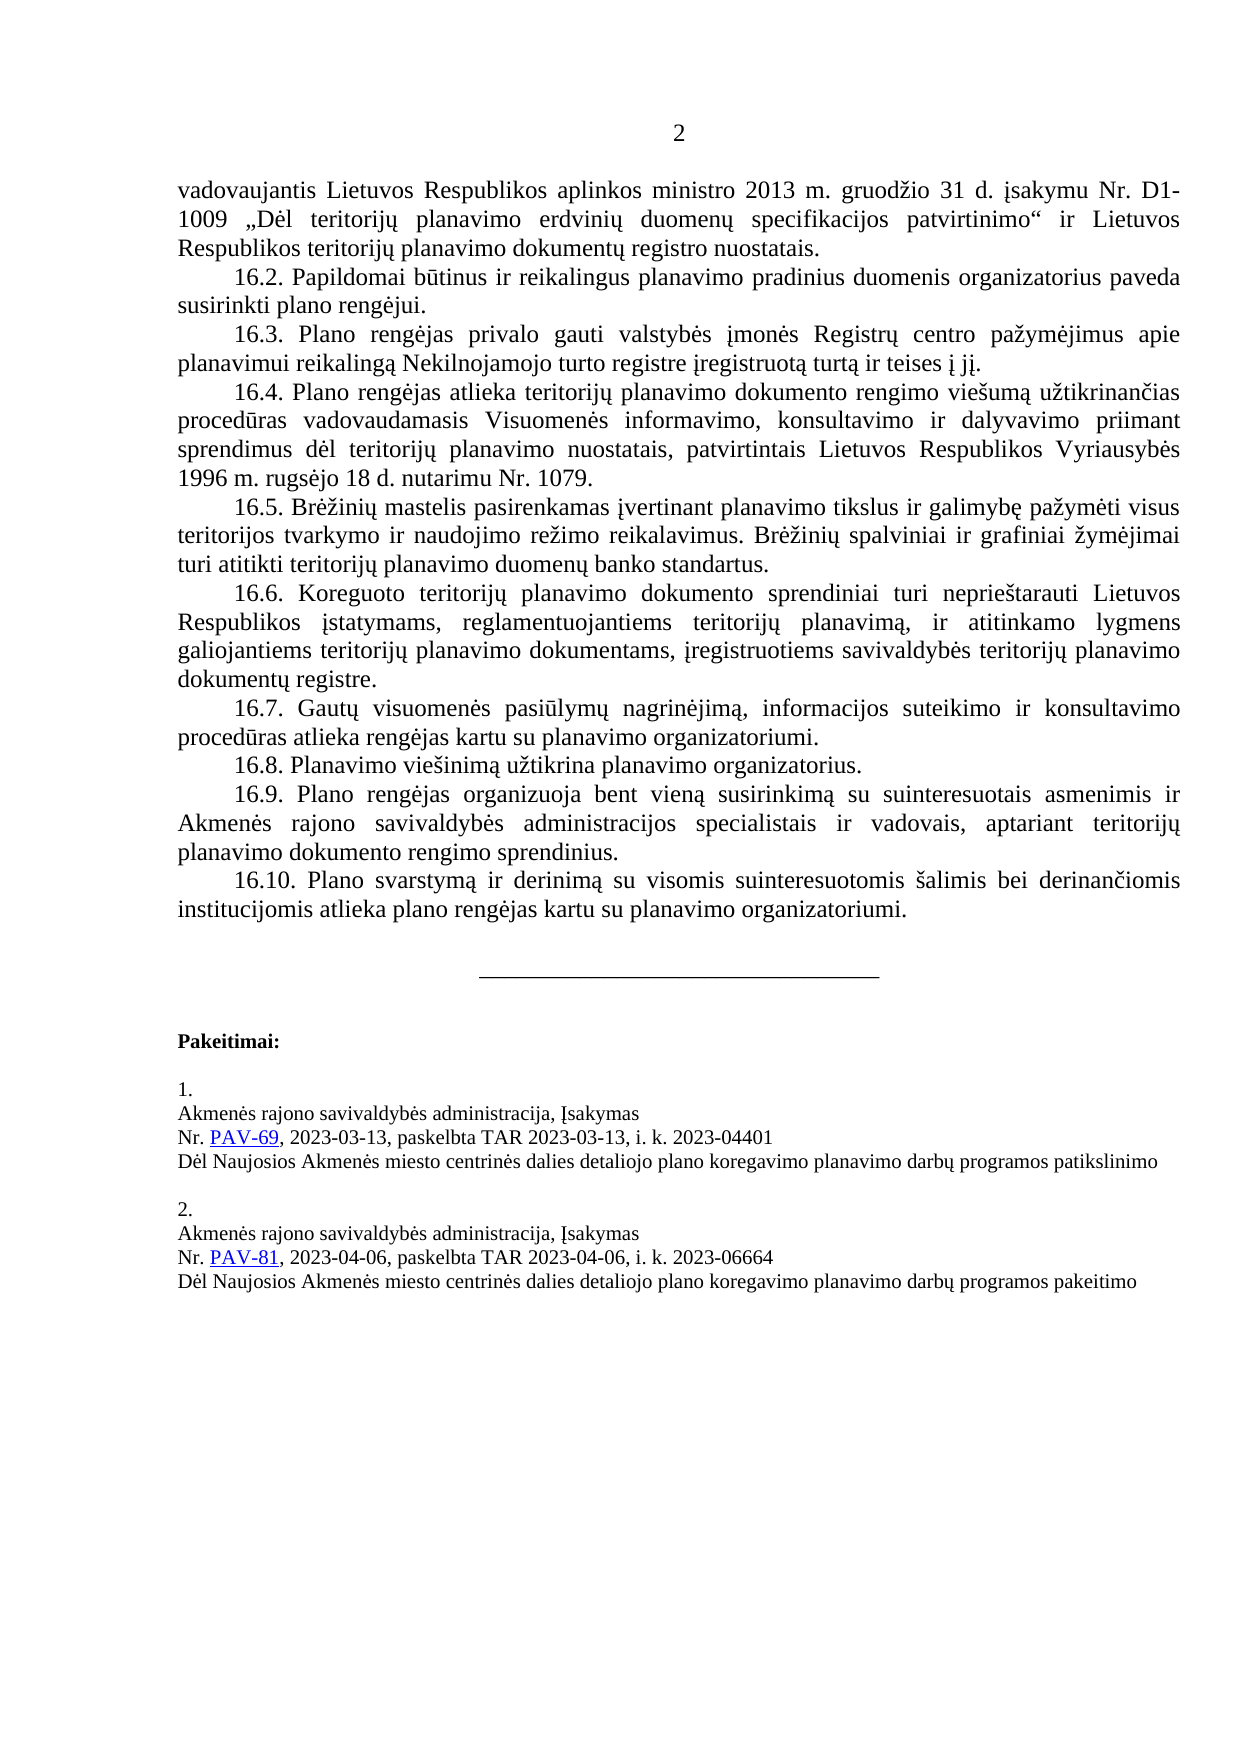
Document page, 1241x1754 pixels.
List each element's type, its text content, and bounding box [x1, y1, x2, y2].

text Nr. PAV-69, 2023-03-13, paskelbta TAR 2023-03-13, i. k. 2023-04401 [177, 1125, 1181, 1149]
text 2. [177, 1197, 1181, 1221]
text Akmenės rajono savivaldybės administracija, Įsakymas [177, 1101, 1181, 1125]
text ________________________________ [177, 952, 1181, 981]
text 16.4. Plano rengėjas atlieka teritorijų planavimo dokumento rengimo viešumą užtikrinančias procedūras vadovaudamasis Visuomenės informavimo, konsultavimo ir dalyvavimo priimant sprendimus dėl teritorijų planavimo nuostatais, patvirtintais Lietuvos Respublikos Vyriausybės 1996 m. rugsėjo 18 d. nutarimu Nr. 1079. [177, 377, 1181, 492]
text 16.5. Brėžinių mastelis pasirenkamas įvertinant planavimo tikslus ir galimybę pažymėti visus teritorijos tvarkymo ir naudojimo režimo reikalavimus. Brėžinių spalviniai ir grafiniai žymėjimai turi atitikti teritorijų planavimo duomenų banko standartus. [177, 492, 1181, 578]
text Nr. PAV-81, 2023-04-06, paskelbta TAR 2023-04-06, i. k. 2023-06664 [177, 1245, 1181, 1269]
text 16.2. Papildomai būtinus ir reikalingus planavimo pradinius duomenis organizatorius paveda susirinkti plano rengėjui. [177, 262, 1181, 319]
text Pakeitimai: [177, 1029, 1181, 1053]
text Dėl Naujosios Akmenės miesto centrinės dalies detaliojo plano koregavimo planavimo darbų programos patikslinimo [177, 1149, 1181, 1173]
text Akmenės rajono savivaldybės administracija, Įsakymas [177, 1221, 1181, 1245]
text Dėl Naujosios Akmenės miesto centrinės dalies detaliojo plano koregavimo planavimo darbų programos pakeitimo [177, 1269, 1181, 1293]
text 16.9. Plano rengėjas organizuoja bent vieną susirinkimą su suinteresuotais asmenimis ir Akmenės rajono savivaldybės administracijos specialistais ir vadovais, aptariant teritorijų planavimo dokumento rengimo sprendinius. [177, 779, 1181, 866]
text vadovaujantis Lietuvos Respublikos aplinkos ministro 2013 m. gruodžio 31 d. įsakymu Nr. D1-1009 „Dėl teritorijų planavimo erdvinių duomenų specifikacijos patvirtinimo“ ir Lietuvos Respublikos teritorijų planavimo dokumentų registro nuostatais. [177, 176, 1181, 262]
text 16.10. Plano svarstymą ir derinimą su visomis suinteresuotomis šalimis bei derinančiomis institucijomis atlieka plano rengėjas kartu su planavimo organizatoriumi. [177, 866, 1181, 923]
text 16.6. Koreguoto teritorijų planavimo dokumento sprendiniai turi neprieštarauti Lietuvos Respublikos įstatymams, reglamentuojantiems teritorijų planavimą, ir atitinkamo lygmens galiojantiems teritorijų planavimo dokumentams, įregistruotiems savivaldybės teritorijų planavimo dokumentų registre. [177, 578, 1181, 693]
text 1. [177, 1077, 1181, 1101]
text 16.3. Plano rengėjas privalo gauti valstybės įmonės Registrų centro pažymėjimus apie planavimui reikalingą Nekilnojamojo turto registre įregistruotą turtą ir teises į jį. [177, 319, 1181, 377]
text 16.7. Gautų visuomenės pasiūlymų nagrinėjimą, informacijos suteikimo ir konsultavimo procedūras atlieka rengėjas kartu su planavimo organizatoriumi. [177, 693, 1181, 751]
text 16.8. Planavimo viešinimą užtikrina planavimo organizatorius. [177, 751, 1181, 779]
